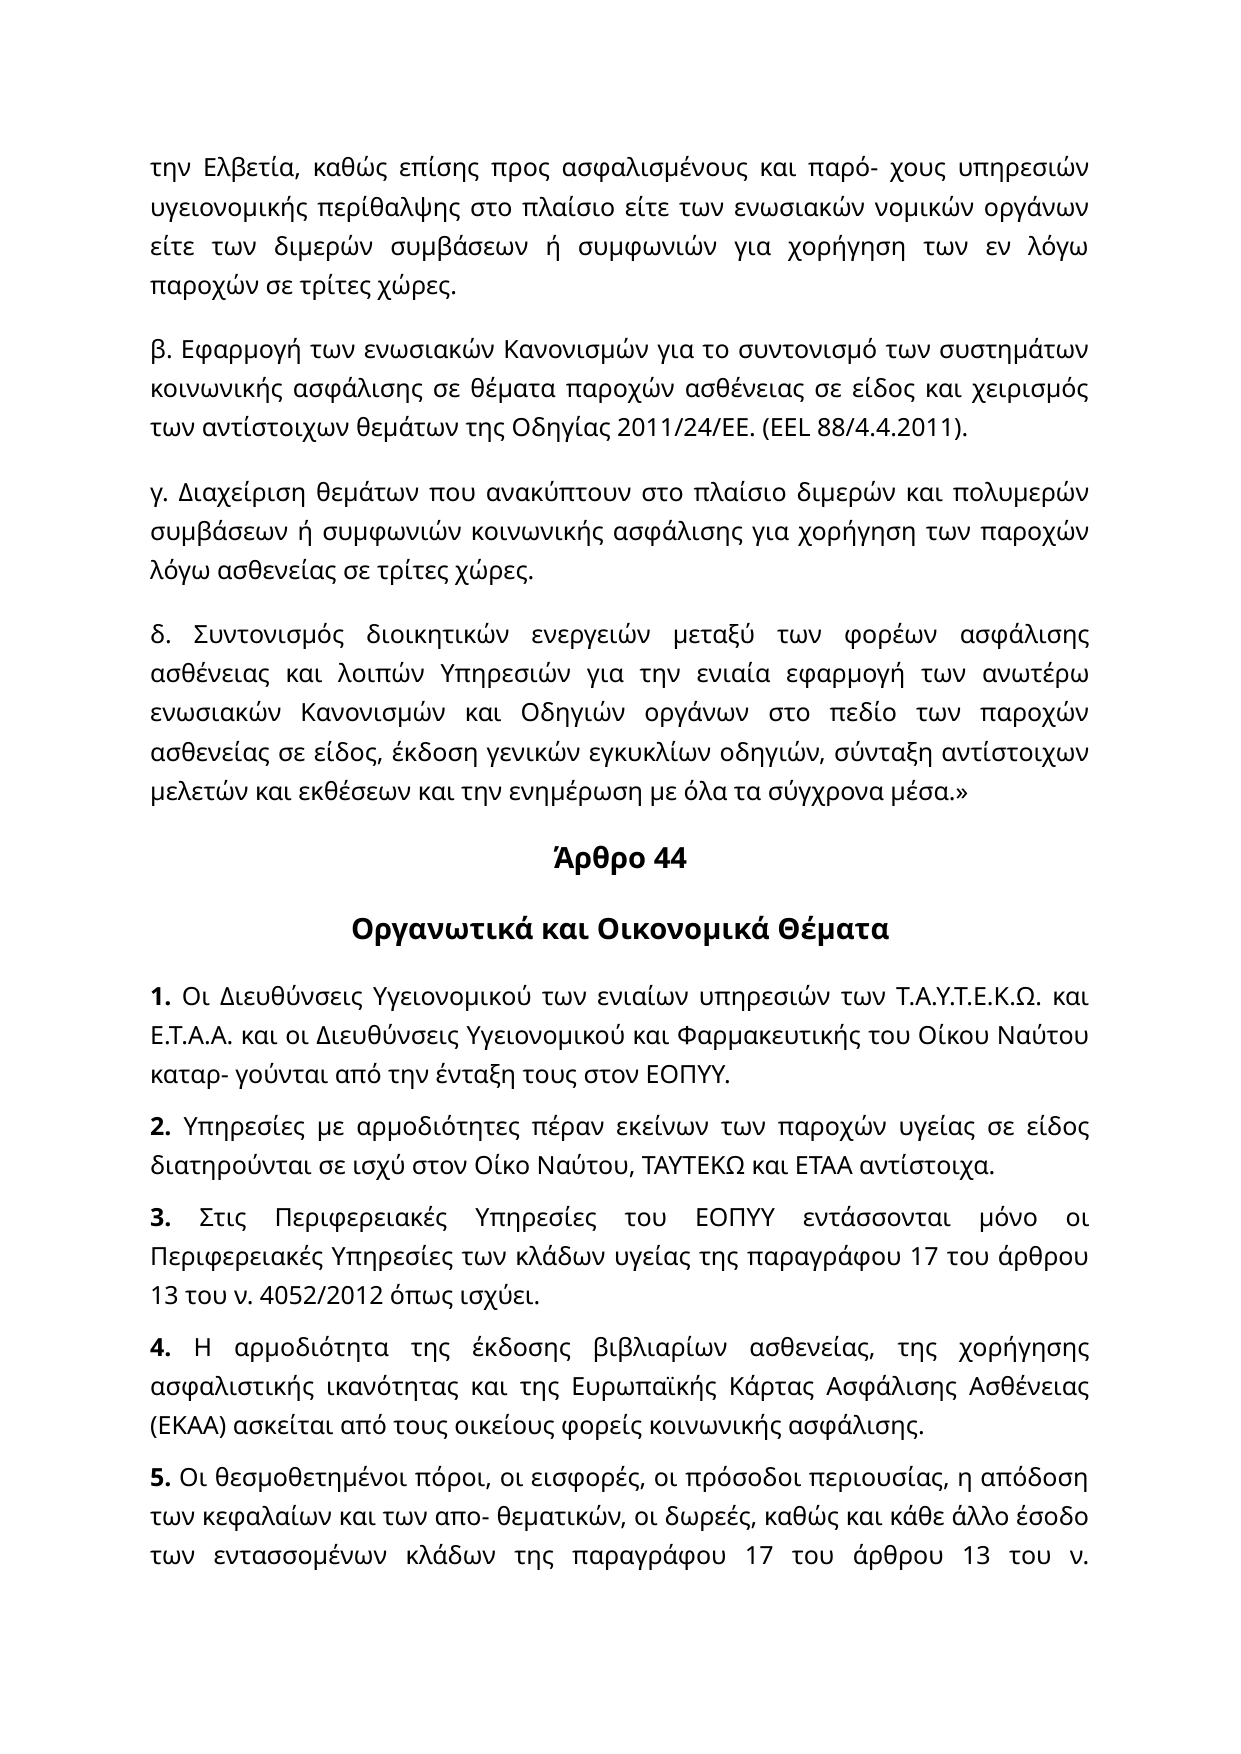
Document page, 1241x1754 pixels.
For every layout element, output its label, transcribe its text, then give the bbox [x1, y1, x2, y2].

text 2. Υπηρεσίες με αρμοδιότητες πέραν εκείνων των παροχών υγείας σε είδος διατηρούνται σε ισχύ στον Οίκο Ναύτου, ΤΑΥΤΕΚΩ και ΕΤΑΑ αντίστοιχα. [150, 1109, 1090, 1182]
text 5. Οι θεσμοθετημένοι πόροι, οι εισφορές, οι πρόσοδοι περιουσίας, η απόδοση των κεφαλαίων και των απο- θεματικών, οι δωρεές, καθώς και κάθε άλλο έσοδο των εντασσομένων κλάδων της παραγράφου 17 του άρθρου 13 του ν. [150, 1459, 1090, 1572]
subtitle Οργανωτικά και Οικονομικά Θέματα [150, 908, 1090, 948]
text γ. Διαχείριση θεμάτων που ανακύπτουν στο πλαίσιο διμερών και πολυμερών συμβάσεων ή συμφωνιών κοινωνικής ασφάλισης για χορήγηση των παροχών λόγω ασθενείας σε τρίτες χώρες. [150, 474, 1090, 587]
text δ. Συντονισμός διοικητικών ενεργειών μεταξύ των φορέων ασφάλισης ασθένειας και λοιπών Υπηρεσιών για την ενιαία εφαρμογή των ανωτέρω ενωσιακών Κανονισμών και Οδηγιών οργάνων στο πεδίο των παροχών ασθενείας σε είδος, έκδοση γενικών εγκυκλίων οδηγιών, σύνταξη αντίστοιχων μελετών και εκθέσεων και την ενημέρωση με όλα τα σύγχρονα μέσα.» [150, 617, 1090, 807]
text την Ελβετία, καθώς επίσης προς ασφαλισμένους και παρό- χους υπηρεσιών υγειονομικής περίθαλψης στο πλαίσιο είτε των ενωσιακών νομικών οργάνων είτε των διμερών συμβάσεων ή συμφωνιών για χορήγηση των εν λόγω παροχών σε τρίτες χώρες. [150, 150, 1090, 302]
text 1. Οι Διευθύνσεις Υγειονομικού των ενιαίων υπηρεσιών των Τ.Α.Υ.Τ.Ε.Κ.Ω. και Ε.Τ.Α.Α. και οι Διευθύνσεις Υγειονομικού και Φαρμακευτικής του Οίκου Ναύτου καταρ- γούνται από την ένταξη τους στον ΕΟΠΥΥ. [150, 979, 1090, 1091]
text β. Εφαρμογή των ενωσιακών Κανονισμών για το συντονισμό των συστημάτων κοινωνικής ασφάλισης σε θέματα παροχών ασθένειας σε είδος και χειρισμός των αντίστοιχων θεμάτων της Οδηγίας 2011/24/ΕΕ. (ΕΕL 88/4.4.2011). [150, 332, 1090, 444]
text 4. Η αρμοδιότητα της έκδοσης βιβλιαρίων ασθενείας, της χορήγησης ασφαλιστικής ικανότητας και της Ευρωπαϊκής Κάρτας Ασφάλισης Ασθένειας (ΕΚΑΑ) ασκείται από τους οικείους φορείς κοινωνικής ασφάλισης. [150, 1329, 1090, 1442]
text 3. Στις Περιφερειακές Υπηρεσίες του ΕΟΠΥΥ εντάσσονται μόνο οι Περιφερειακές Υπηρεσίες των κλάδων υγείας της παραγράφου 17 του άρθρου 13 του ν. 4052/2012 όπως ισχύει. [150, 1199, 1090, 1312]
subtitle Άρθρο 44 [150, 837, 1090, 877]
